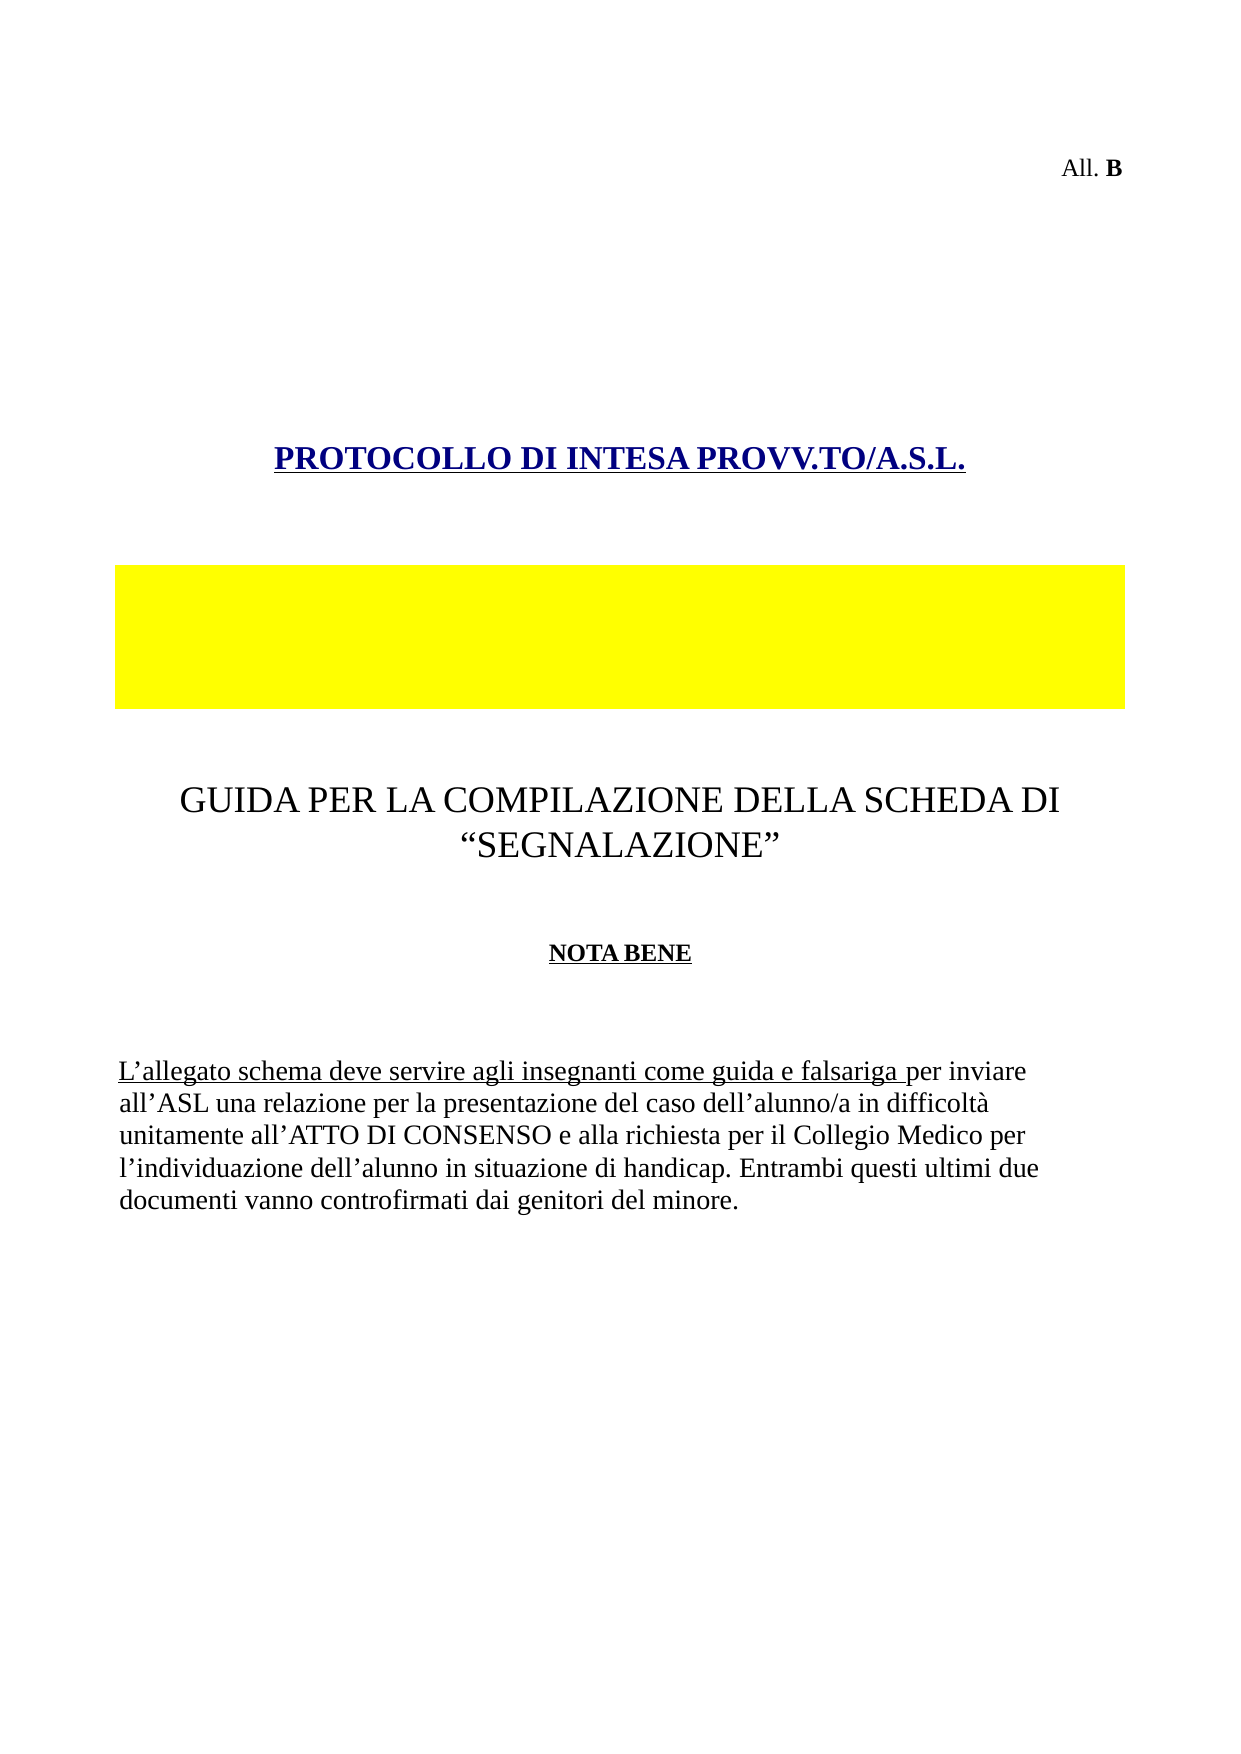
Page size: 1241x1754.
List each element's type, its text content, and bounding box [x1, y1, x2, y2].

text NOTA BENE [118, 938, 1122, 967]
table_header [115, 565, 1125, 709]
text L’allegato schema deve servire agli insegnanti come guida e falsariga per inviare all’ASL una relazione per la presentazione del caso dell’alunno/a in difficoltà unitamente all’ATTO DI CONSENSO e alla richiesta per il Collegio Medico per l’individuazione dell’alunno in situazione di handicap. Entrambi questi ultimi due documenti vanno controfirmati dai genitori del minore. [118, 1054, 1122, 1216]
text All. B [118, 153, 1122, 182]
text “SEGNALAZIONE” [118, 822, 1122, 865]
text PROTOCOLLO DI INTESA PROVV.TO/A.S.L. [118, 438, 1121, 477]
text GUIDA PER LA COMPILAZIONE DELLA SCHEDA DI [118, 777, 1122, 821]
